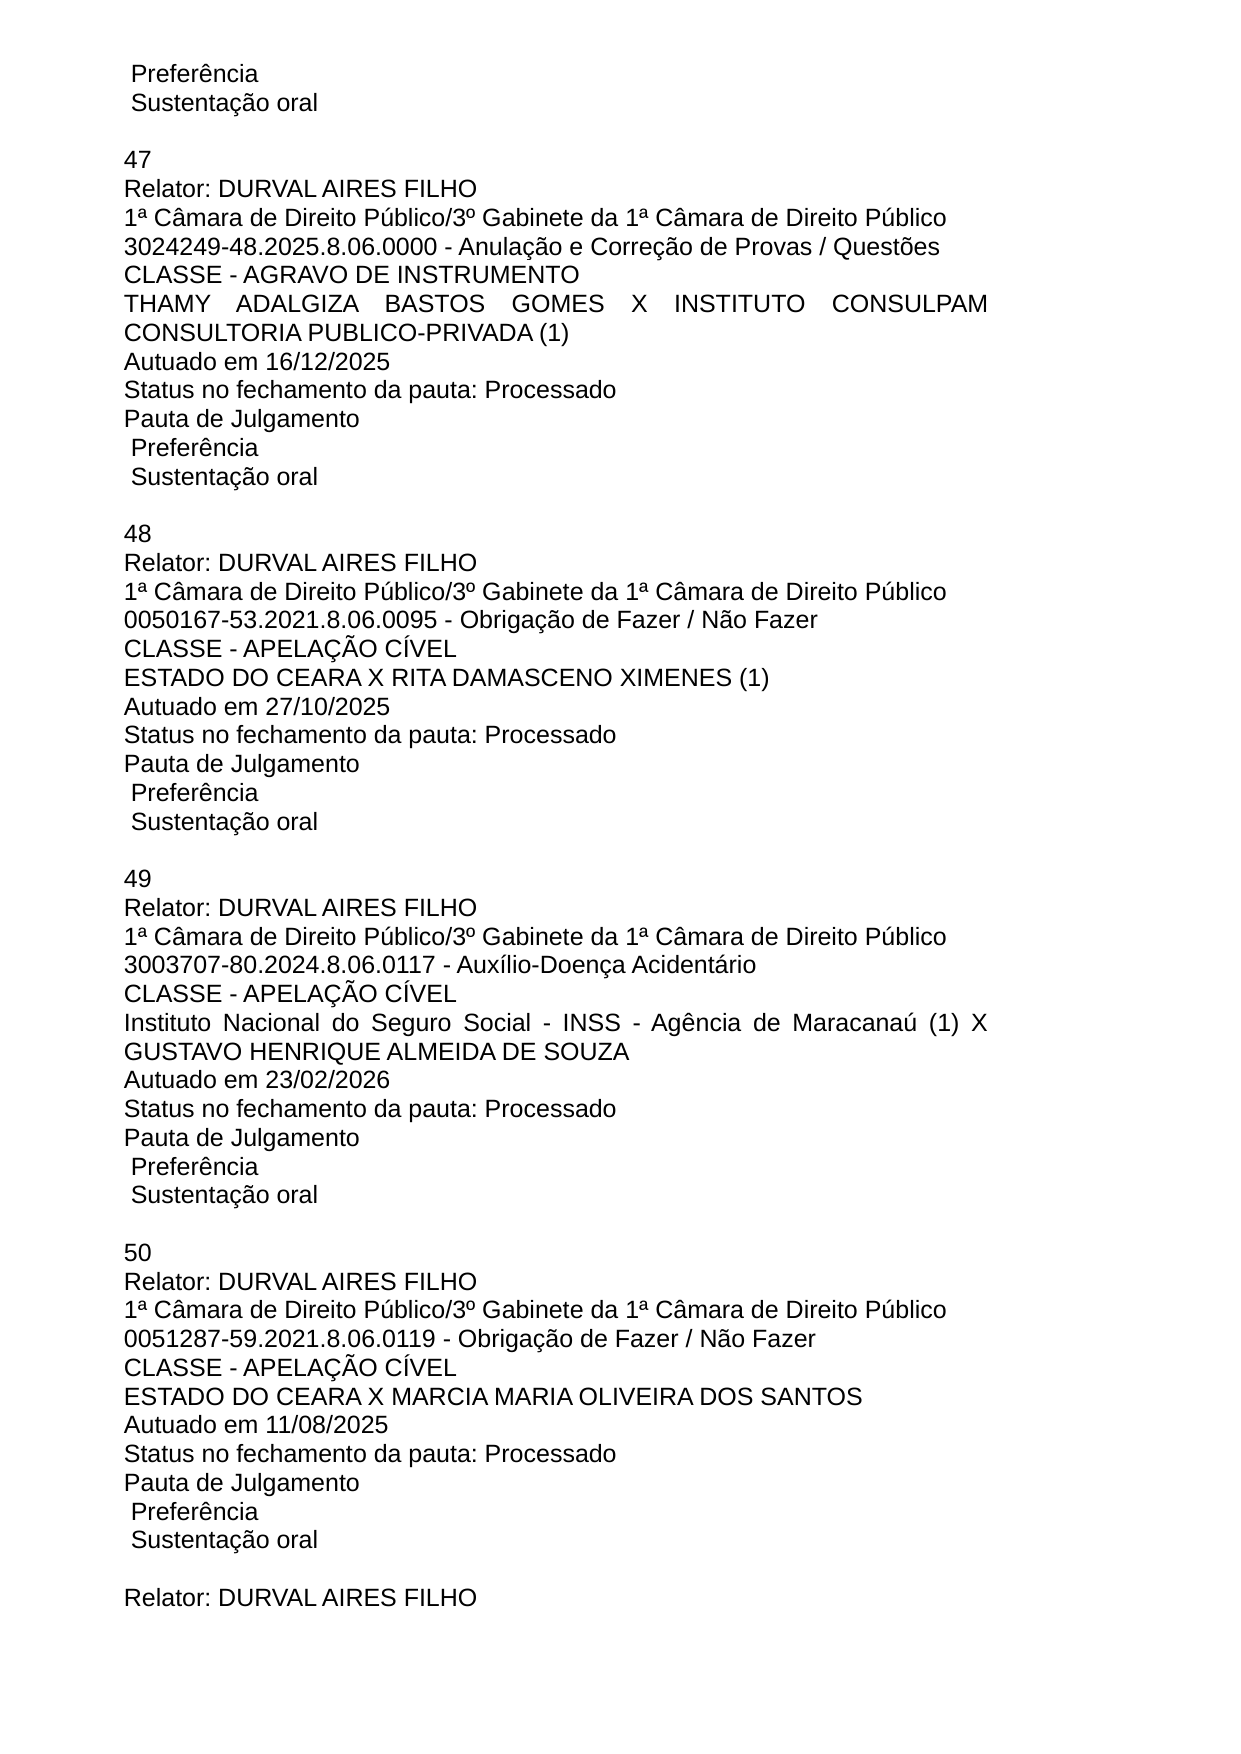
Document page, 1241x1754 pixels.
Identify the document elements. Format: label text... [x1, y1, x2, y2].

text Preferência [124, 1152, 989, 1180]
text Autuado em 11/08/2025 [124, 1410, 989, 1439]
text Sustentação oral [124, 1180, 989, 1209]
text Preferência [124, 59, 989, 88]
text Status no fechamento da pauta: Processado [124, 1094, 989, 1123]
text 50 [124, 1238, 989, 1267]
text THAMY ADALGIZA BASTOS GOMES X INSTITUTO CONSULPAM CONSULTORIA PUBLICO-PRIVADA (1) [124, 289, 989, 347]
text Status no fechamento da pauta: Processado [124, 720, 989, 749]
text Sustentação oral [124, 88, 989, 117]
text 1ª Câmara de Direito Público/3º Gabinete da 1ª Câmara de Direito Público [124, 922, 989, 950]
text Preferência [124, 778, 989, 807]
text Autuado em 23/02/2026 [124, 1065, 989, 1094]
text Pauta de Julgamento [124, 749, 989, 778]
text 3003707-80.2024.8.06.0117 - Auxílio-Doença Acidentário [124, 950, 989, 979]
text CLASSE - AGRAVO DE INSTRUMENTO [124, 260, 989, 289]
text 1ª Câmara de Direito Público/3º Gabinete da 1ª Câmara de Direito Público [124, 203, 989, 232]
text Relator: DURVAL AIRES FILHO [124, 1267, 989, 1295]
text Sustentação oral [124, 1525, 989, 1554]
text Preferência [124, 433, 989, 462]
text 0051287-59.2021.8.06.0119 - Obrigação de Fazer / Não Fazer [124, 1324, 989, 1353]
text Relator: DURVAL AIRES FILHO [124, 548, 989, 577]
text Sustentação oral [124, 462, 989, 490]
text Instituto Nacional do Seguro Social - INSS - Agência de Maracanaú (1) X GUSTAVO HENRIQUE ALMEIDA DE SOUZA [124, 1008, 989, 1065]
text 0050167-53.2021.8.06.0095 - Obrigação de Fazer / Não Fazer [124, 605, 989, 634]
text Pauta de Julgamento [124, 1123, 989, 1152]
text Status no fechamento da pauta: Processado [124, 375, 989, 404]
text Pauta de Julgamento [124, 404, 989, 433]
text 48 [124, 519, 989, 548]
text Preferência [124, 1497, 989, 1525]
text Sustentação oral [124, 807, 989, 835]
text ESTADO DO CEARA X RITA DAMASCENO XIMENES (1) [124, 663, 989, 692]
text CLASSE - APELAÇÃO CÍVEL [124, 1353, 989, 1382]
text Relator: DURVAL AIRES FILHO [124, 174, 989, 203]
text Status no fechamento da pauta: Processado [124, 1439, 989, 1468]
text CLASSE - APELAÇÃO CÍVEL [124, 634, 989, 663]
text 1ª Câmara de Direito Público/3º Gabinete da 1ª Câmara de Direito Público [124, 577, 989, 605]
text Relator: DURVAL AIRES FILHO [124, 893, 989, 922]
text ESTADO DO CEARA X MARCIA MARIA OLIVEIRA DOS SANTOS [124, 1382, 989, 1410]
text Autuado em 16/12/2025 [124, 347, 989, 375]
text CLASSE - APELAÇÃO CÍVEL [124, 979, 989, 1008]
text 47 [124, 145, 989, 174]
text 1ª Câmara de Direito Público/3º Gabinete da 1ª Câmara de Direito Público [124, 1295, 989, 1324]
text Pauta de Julgamento [124, 1468, 989, 1497]
text 3024249-48.2025.8.06.0000 - Anulação e Correção de Provas / Questões [124, 232, 989, 260]
text 49 [124, 864, 989, 893]
text Autuado em 27/10/2025 [124, 692, 989, 720]
text Relator: DURVAL AIRES FILHO [124, 1583, 989, 1612]
